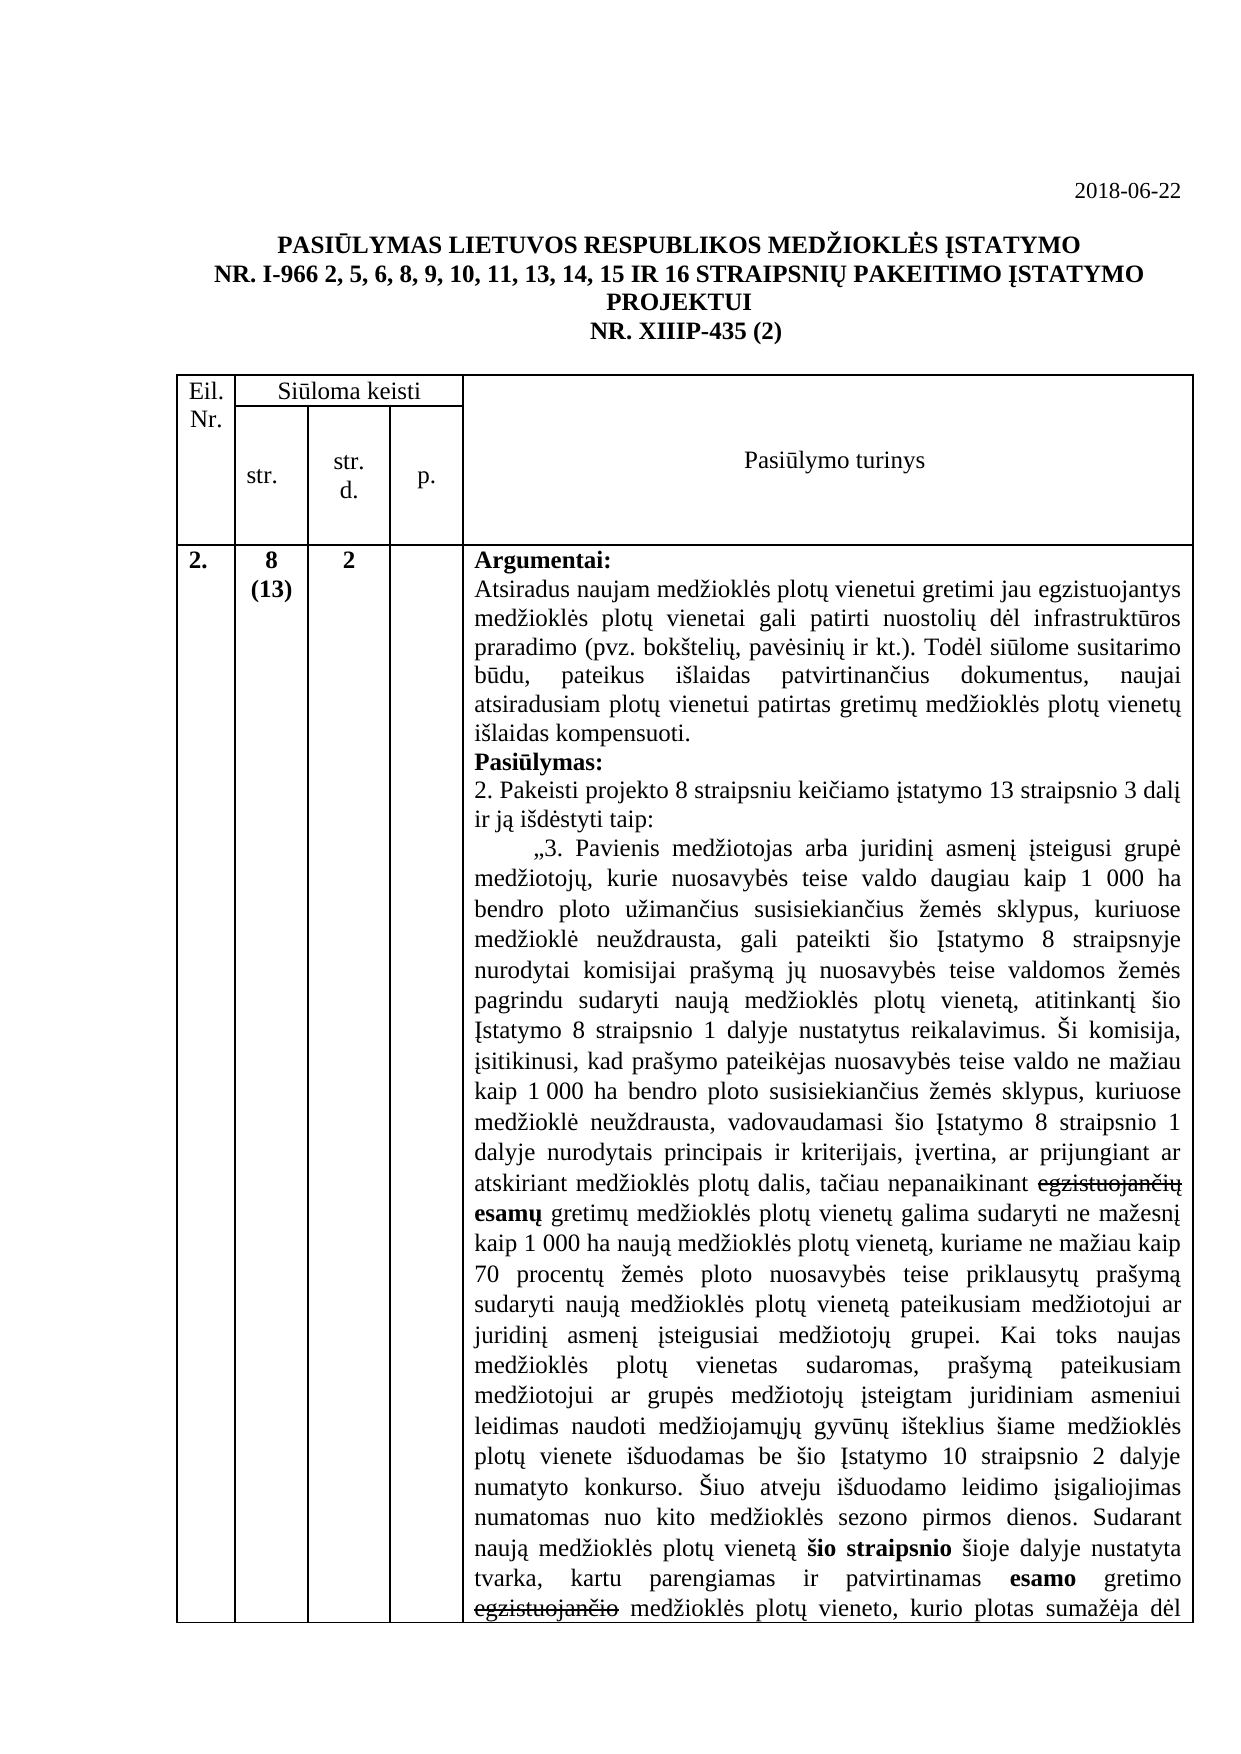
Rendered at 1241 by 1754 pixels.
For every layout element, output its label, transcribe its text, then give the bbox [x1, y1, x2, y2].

table_cell 2 [309, 546, 389, 1622]
text NR. XIIIP-435 (2) [177, 316, 1181, 345]
table_header Pasiūlymo turinys [464, 376, 1192, 543]
table_header Eil. Nr. [178, 376, 234, 543]
table_cell p. [391, 407, 462, 543]
text PASIŪLYMAS LIETUVOS RESPUBLIKOS MEDŽIOKLĖS ĮSTATYMO [177, 230, 1181, 259]
text 2018-06-22 [177, 177, 1181, 203]
table_header Siūloma keisti [236, 376, 462, 404]
table_cell Argumentai: Atsiradus naujam medžioklės plotų vienetui gretimi jau egzistuojantys medžioklės plotų vienetai gali patirti nuostolių dėl infrastruktūros praradimo (pvz. bokštelių, pavėsinių ir kt.). Todėl siūlome susitarimo būdu, pateikus išlaidas patvirtinančius dokumentus, naujai atsiradusiam plotų vienetui patirtas gretimų medžioklės plotų vienetų išlaidas kompensuoti. Pasiūlymas: 2. Pakeisti projekto 8 straipsniu keičiamo įstatymo 13 straipsnio 3 dalį ir ją išdėstyti taip: „3. Pavienis medžiotojas arba juridinį asmenį įsteigusi grupė medžiotojų, kurie nuosavybės teise valdo daugiau kaip 1 000 ha bendro ploto užimančius susisiekiančius žemės sklypus, kuriuose medžioklė neuždrausta, gali pateikti šio Įstatymo 8 straipsnyje nurodytai komisijai prašymą jų nuosavybės teise valdomos žemės pagrindu sudaryti naują medžioklės plotų vienetą, atitinkantį šio Įstatymo 8 straipsnio 1 dalyje nustatytus reikalavimus. Ši komisija, įsitikinusi, kad prašymo pateikėjas nuosavybės teise valdo ne mažiau kaip 1 000 ha bendro ploto susisiekiančius žemės sklypus, kuriuose medžioklė neuždrausta, vadovaudamasi šio Įstatymo 8 straipsnio 1 dalyje nurodytais principais ir kriterijais, įvertina, ar prijungiant ar atskiriant medžioklės plotų dalis, tačiau nepanaikinant egzistuojančių esamų gretimų medžioklės plotų vienetų galima sudaryti ne mažesnį kaip 1 000 ha naują medžioklės plotų vienetą, kuriame ne mažiau kaip 70 procentų žemės ploto nuosavybės teise priklausytų prašymą sudaryti naują medžioklės plotų vienetą pateikusiam medžiotojui ar juridinį asmenį įsteigusiai medžiotojų grupei. Kai toks naujas medžioklės plotų vienetas sudaromas, prašymą pateikusiam medžiotojui ar grupės medžiotojų įsteigtam juridiniam asmeniui leidimas naudoti medžiojamųjų gyvūnų išteklius šiame medžioklės plotų vienete išduodamas be šio Įstatymo 10 straipsnio 2 dalyje numatyto konkurso. Šiuo atveju išduodamo leidimo įsigaliojimas numatomas nuo kito medžioklės sezono pirmos dienos. Sudarant naują medžioklės plotų vienetą šio straipsnio šioje dalyje nustatyta tvarka, kartu parengiamas ir patvirtinamas esamo gretimo egzistuojančio medžioklės plotų vieneto, kurio plotas sumažėja dėl [464, 546, 1192, 1622]
text NR. I-966 2, 5, 6, 8, 9, 10, 11, 13, 14, 15 IR 16 STRAIPSNIŲ PAKEITIMO ĮSTATYMO PROJEKTUI [177, 259, 1181, 316]
table_cell 8 (13) [236, 546, 307, 1622]
table_cell str. [236, 407, 307, 543]
table_cell [391, 546, 462, 1622]
table_cell str. d. [309, 407, 389, 543]
table_cell 2. [178, 546, 234, 1622]
